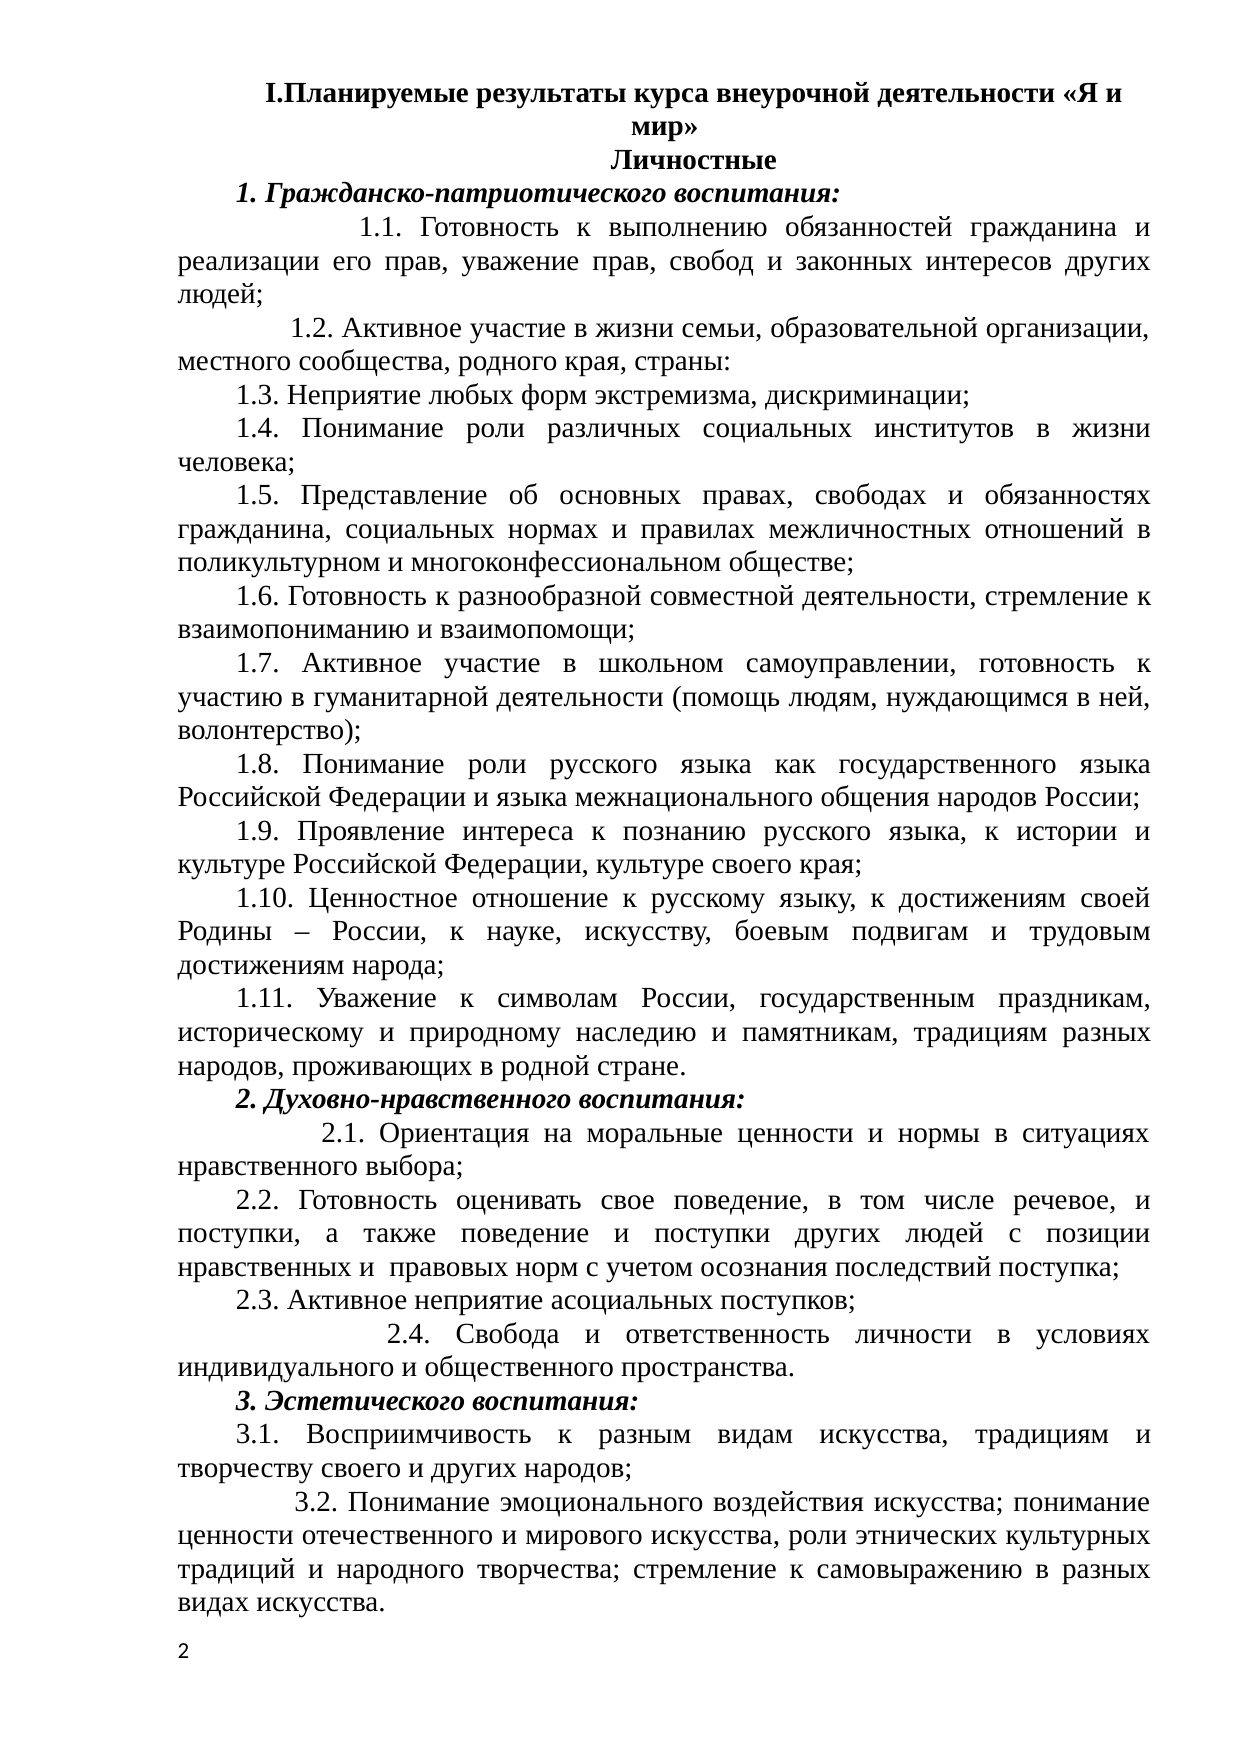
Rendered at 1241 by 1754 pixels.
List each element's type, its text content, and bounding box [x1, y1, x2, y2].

text 1.4. Понимание роли различных социальных институтов в жизни человека; [177, 410, 1152, 477]
text 1.8. Понимание роли русского языка как государственного языка Российской Федерации и языка межнационального общения народов России; [177, 746, 1152, 813]
text 1.1. Готовность к выполнению обязанностей гражданина и реализации его прав, уважение прав, свобод и законных интересов других людей; [177, 209, 1152, 310]
text 1.9. Проявление интереса к познанию русского языка, к истории и культуре Российской Федерации, культуре своего края; [177, 813, 1152, 880]
text 1. Гражданско-патриотического воспитания: [177, 176, 1152, 209]
text 1.6. Готовность к разнообразной совместной деятельности, стремление к взаимопониманию и взаимопомощи; [177, 578, 1152, 645]
text 2.3. Активное неприятие асоциальных поступков; [177, 1282, 1152, 1316]
text 1.7. Активное участие в школьном самоуправлении, готовность к участию в гуманитарной деятельности (помощь людям, нуждающимся в ней, волонтерство); [177, 645, 1152, 746]
text 2.2. Готовность оценивать свое поведение, в том числе речевое, и поступки, а также поведение и поступки других людей с позиции нравственных и правовых норм с учетом осознания последствий поступка; [177, 1182, 1152, 1282]
text 1.3. Неприятие любых форм экстремизма, дискриминации; [177, 377, 1152, 410]
text 1.2. Активное участие в жизни семьи, образовательной организации, местного сообщества, родного края, страны: [177, 310, 1152, 377]
text 3.2. Понимание эмоционального воздействия искусства; понимание ценности отечественного и мирового искусства, роли этнических культурных традиций и народного творчества; стремление к самовыражению в разных видах искусства. [177, 1484, 1152, 1618]
text 2. Духовно-нравственного воспитания: [177, 1081, 1152, 1115]
text 2.1. Ориентация на моральные ценности и нормы в ситуациях нравственного выбора; [177, 1115, 1152, 1182]
text 3.1. Восприимчивость к разным видам искусства, традициям и творчеству своего и других народов; [177, 1417, 1152, 1484]
text 3. Эстетического воспитания: [177, 1383, 1152, 1417]
text 2.4. Свобода и ответственность личности в условиях индивидуального и общественного пространства. [177, 1316, 1152, 1383]
text I.Планируемые результаты курса внеурочной деятельности «Я и мир» [177, 75, 1152, 142]
text Личностные [177, 142, 1152, 176]
text 1.10. Ценностное отношение к русскому языку, к достижениям своей Родины – России, к науке, искусству, боевым подвигам и трудовым достижениям народа; [177, 880, 1152, 981]
text 1.5. Представление об основных правах, свободах и обязанностях гражданина, социальных нормах и правилах межличностных отношений в поликультурном и многоконфессиональном обществе; [177, 477, 1152, 578]
text 1.11. Уважение к символам России, государственным праздникам, историческому и природному наследию и памятникам, традициям разных народов, проживающих в родной стране. [177, 981, 1152, 1081]
